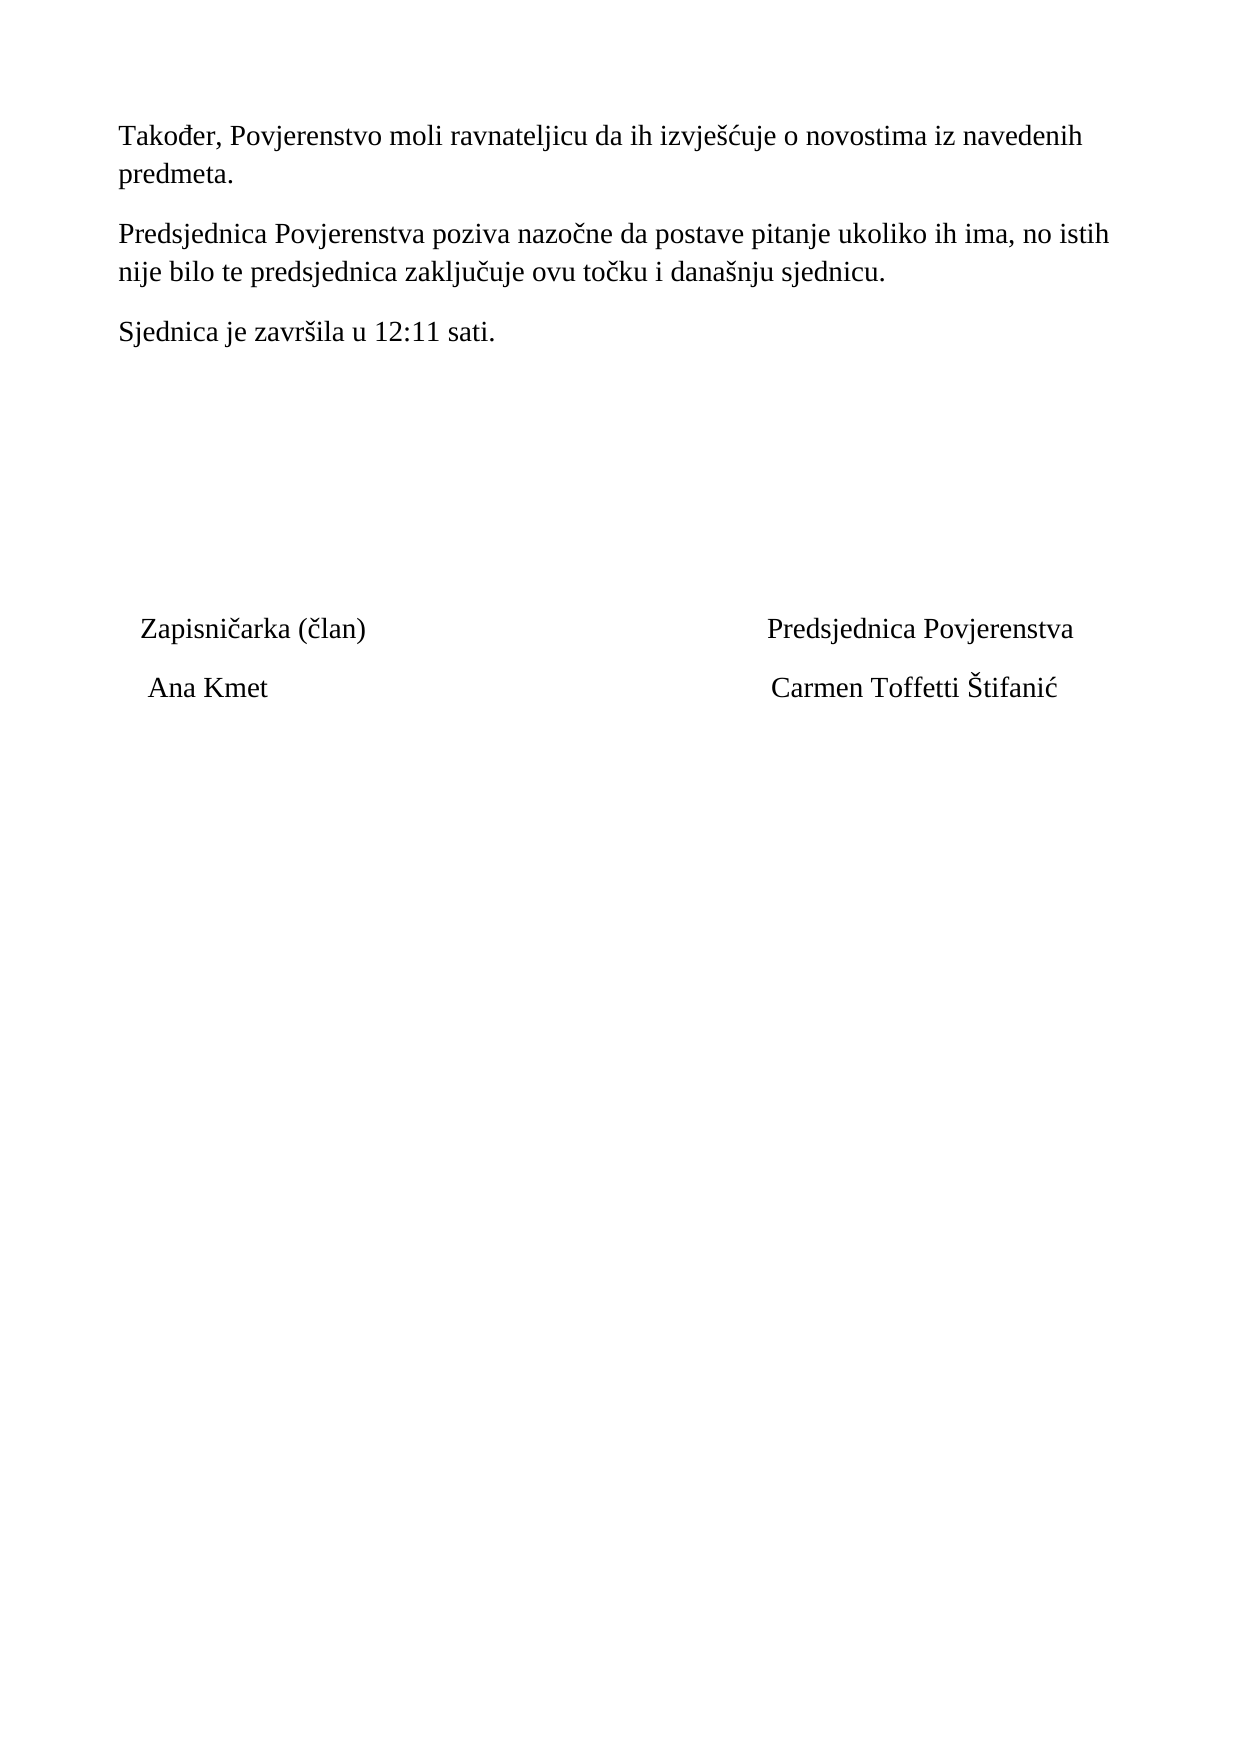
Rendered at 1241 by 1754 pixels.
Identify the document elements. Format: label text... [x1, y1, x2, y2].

text Sjednica je završila u 12:11 sati. [118, 314, 1122, 347]
text Također, Povjerenstvo moli ravnateljicu da ih izvješćuje o novostima iz navedenih predmeta. [118, 118, 1122, 190]
text Ana Kmet Carmen Toffetti Štifanić [118, 670, 1122, 704]
text Zapisničarka (član) Predsjednica Povjerenstva [118, 611, 1122, 644]
text Predsjednica Povjerenstva poziva nazočne da postave pitanje ukoliko ih ima, no istih nije bilo te predsjednica zaključuje ovu točku i današnju sjednicu. [118, 216, 1122, 288]
